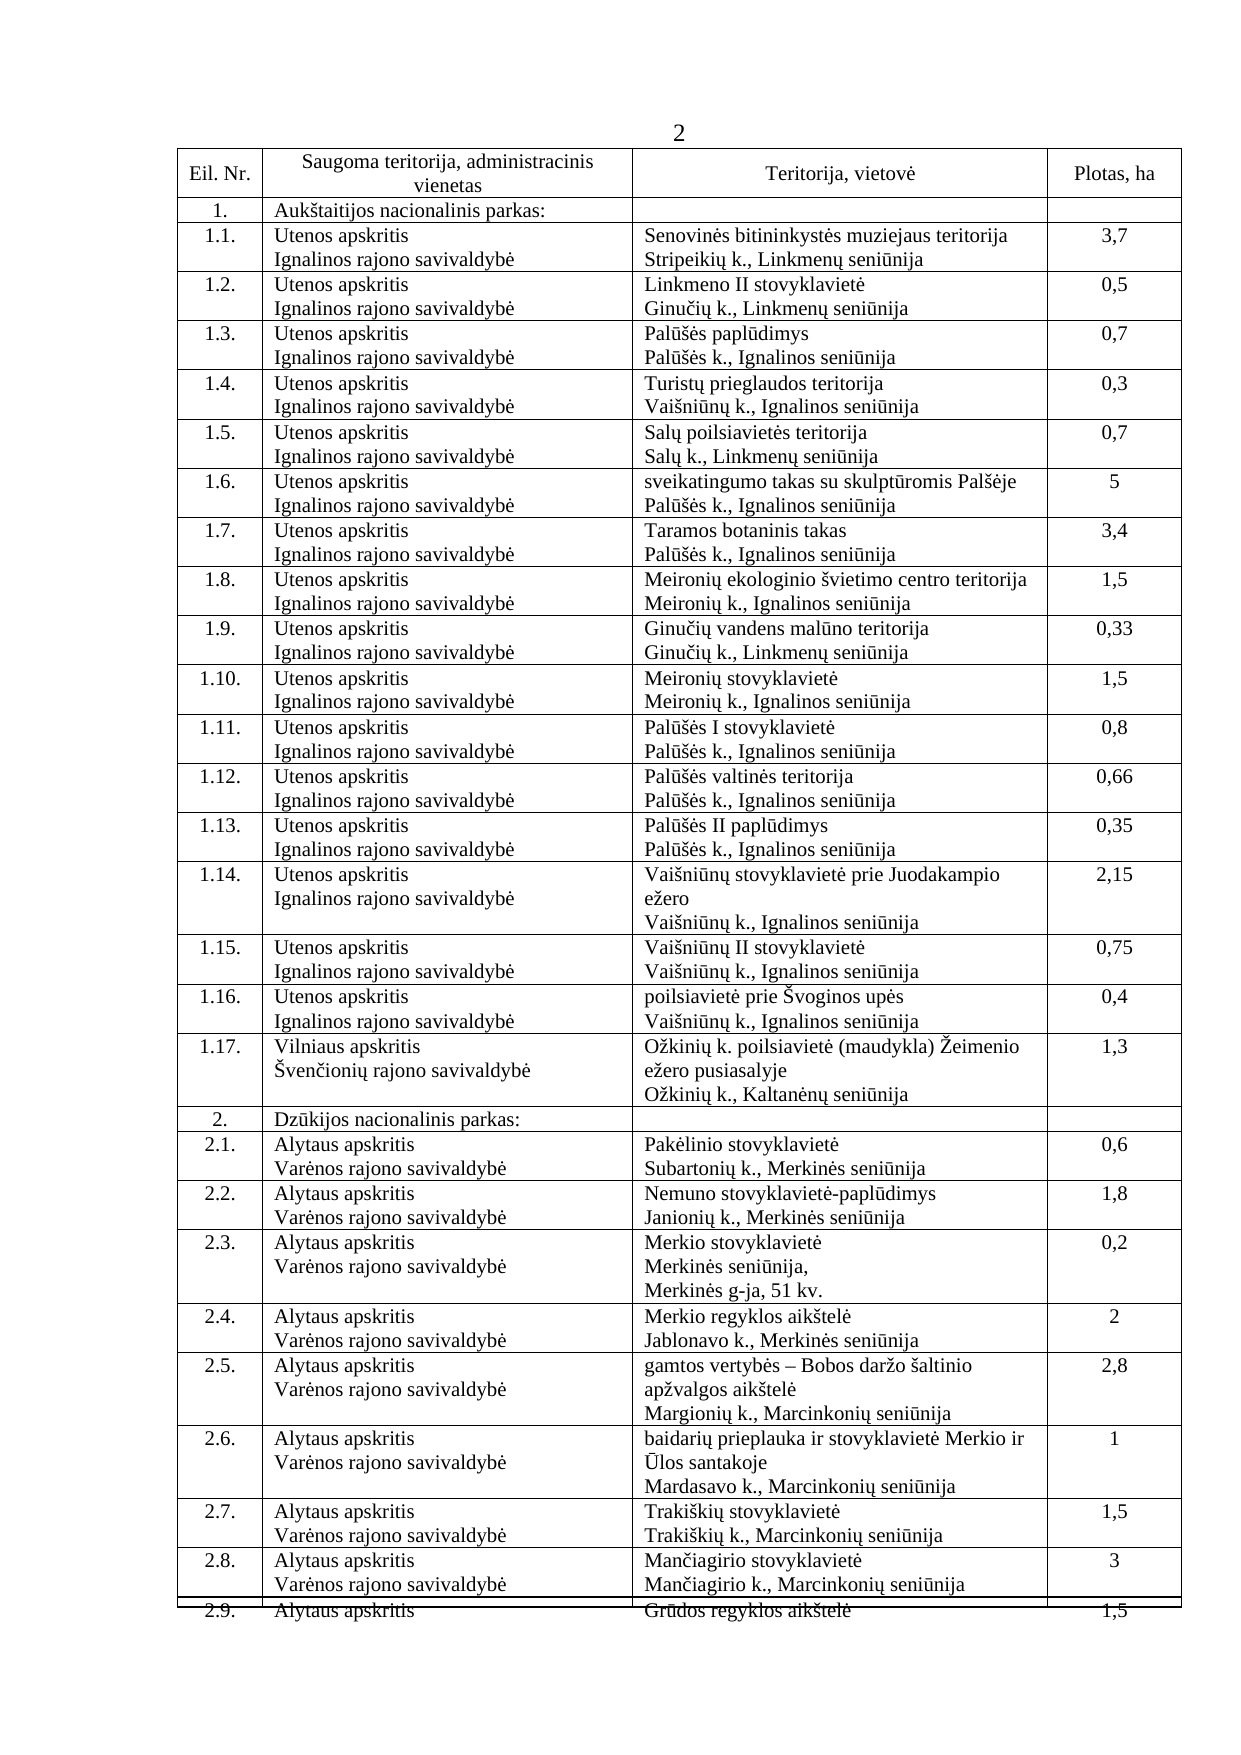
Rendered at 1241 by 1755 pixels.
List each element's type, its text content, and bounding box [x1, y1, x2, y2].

table_cell 3,7 [1048, 223, 1181, 271]
table_cell 0,3 [1048, 370, 1181, 418]
table_header Eil. Nr. [178, 149, 262, 197]
table_cell 2 [1048, 1304, 1181, 1352]
table_cell 2.3. [178, 1230, 262, 1302]
table_cell Vaišniūnų stovyklavietė prie Juodakampio ežero Vaišniūnų k., Ignalinos seniūnija [633, 862, 1047, 934]
table_cell 0,75 [1048, 935, 1181, 983]
table_cell 0,6 [1048, 1132, 1181, 1180]
table_cell 2. [178, 1107, 262, 1131]
table_cell 1.10. [178, 665, 262, 713]
table_cell 1,5 [1048, 1499, 1181, 1547]
table_cell Alytaus apskritis Varėnos rajono savivaldybė [263, 1598, 632, 1606]
table_cell 1.1. [178, 223, 262, 271]
table_cell 2,15 [1048, 862, 1181, 934]
table_cell Utenos apskritis Ignalinos rajono savivaldybė [263, 862, 632, 934]
table_cell Dzūkijos nacionalinis parkas: [263, 1107, 632, 1131]
table_cell 1.9. [178, 616, 262, 664]
table_cell 0,35 [1048, 813, 1181, 861]
table_cell Alytaus apskritis Varėnos rajono savivaldybė [263, 1181, 632, 1229]
table_cell Utenos apskritis Ignalinos rajono savivaldybė [263, 616, 632, 664]
table_cell Utenos apskritis Ignalinos rajono savivaldybė [263, 764, 632, 812]
table_cell Trakiškių stovyklavietė Trakiškių k., Marcinkonių seniūnija [633, 1499, 1047, 1547]
table_cell Utenos apskritis Ignalinos rajono savivaldybė [263, 321, 632, 369]
table_cell Utenos apskritis Ignalinos rajono savivaldybė [263, 935, 632, 983]
table_header Teritorija, vietovė [633, 149, 1047, 197]
table_cell Ginučių vandens malūno teritorija Ginučių k., Linkmenų seniūnija [633, 616, 1047, 664]
table_cell 1,3 [1048, 1034, 1181, 1106]
table_cell Palūšės paplūdimys Palūšės k., Ignalinos seniūnija [633, 321, 1047, 369]
table_cell 0,5 [1048, 272, 1181, 320]
table_cell Nemuno stovyklavietė-paplūdimys Janionių k., Merkinės seniūnija [633, 1181, 1047, 1229]
table_cell Alytaus apskritis Varėnos rajono savivaldybė [263, 1499, 632, 1547]
table_cell poilsiavietė prie Švoginos upės Vaišniūnų k., Ignalinos seniūnija [633, 985, 1047, 1033]
table_cell Utenos apskritis Ignalinos rajono savivaldybė [263, 985, 632, 1033]
table_cell Grūdos regyklos aikštelė Marcinkonių k., Marcinkonių seniūnija [633, 1598, 1047, 1606]
table_header Saugoma teritorija, administracinis vienetas [263, 149, 632, 197]
table_cell Alytaus apskritis Varėnos rajono savivaldybė [263, 1548, 632, 1596]
table_cell Aukštaitijos nacionalinis parkas: [263, 198, 632, 222]
table_cell Utenos apskritis Ignalinos rajono savivaldybė [263, 420, 632, 468]
table_cell Utenos apskritis Ignalinos rajono savivaldybė [263, 813, 632, 861]
table_cell 2.4. [178, 1304, 262, 1352]
table_cell Alytaus apskritis Varėnos rajono savivaldybė [263, 1426, 632, 1498]
table_cell 0,33 [1048, 616, 1181, 664]
table_cell 1.2. [178, 272, 262, 320]
table_cell 1,5 [1048, 665, 1181, 713]
table_header Plotas, ha [1048, 149, 1181, 197]
table_cell 2.7. [178, 1499, 262, 1547]
table_cell 3,4 [1048, 518, 1181, 566]
table_cell 1.5. [178, 420, 262, 468]
table_cell 1.11. [178, 715, 262, 763]
table_cell Utenos apskritis Ignalinos rajono savivaldybė [263, 665, 632, 713]
table_cell 1.16. [178, 985, 262, 1033]
table_cell Merkio regyklos aikštelė Jablonavo k., Merkinės seniūnija [633, 1304, 1047, 1352]
table_cell Alytaus apskritis Varėnos rajono savivaldybė [263, 1230, 632, 1302]
table_cell 0,7 [1048, 420, 1181, 468]
table_cell 1.6. [178, 469, 262, 517]
table_cell 1. [178, 198, 262, 222]
table_cell 1.3. [178, 321, 262, 369]
table_cell Meironių ekologinio švietimo centro teritorija Meironių k., Ignalinos seniūnija [633, 567, 1047, 615]
table_cell 1,8 [1048, 1181, 1181, 1229]
table_cell 2.5. [178, 1353, 262, 1425]
table_cell 3 [1048, 1548, 1181, 1596]
table_cell Utenos apskritis Ignalinos rajono savivaldybė [263, 518, 632, 566]
table_cell 1.12. [178, 764, 262, 812]
table_cell 2,8 [1048, 1353, 1181, 1425]
table_cell 1.17. [178, 1034, 262, 1106]
table_cell 2.6. [178, 1426, 262, 1498]
table_cell 2.1. [178, 1132, 262, 1180]
table_cell Pakėlinio stovyklavietė Subartonių k., Merkinės seniūnija [633, 1132, 1047, 1180]
table_cell Utenos apskritis Ignalinos rajono savivaldybė [263, 370, 632, 418]
table_cell 1,5 [1048, 567, 1181, 615]
table_cell Meironių stovyklavietė Meironių k., Ignalinos seniūnija [633, 665, 1047, 713]
table_cell sveikatingumo takas su skulptūromis Palšėje Palūšės k., Ignalinos seniūnija [633, 469, 1047, 517]
table_cell Vaišniūnų II stovyklavietė Vaišniūnų k., Ignalinos seniūnija [633, 935, 1047, 983]
table_cell baidarių prieplauka ir stovyklavietė Merkio ir Ūlos santakoje Mardasavo k., Marcinkonių seniūnija [633, 1426, 1047, 1498]
table_cell Palūšės valtinės teritorija Palūšės k., Ignalinos seniūnija [633, 764, 1047, 812]
table_cell [1048, 198, 1181, 222]
table_cell 0,2 [1048, 1230, 1181, 1302]
table_cell 0,7 [1048, 321, 1181, 369]
table_cell Merkio stovyklavietė Merkinės seniūnija, Merkinės g-ja, 51 kv. [633, 1230, 1047, 1302]
table_cell Palūšės I stovyklavietė Palūšės k., Ignalinos seniūnija [633, 715, 1047, 763]
table_cell 1.8. [178, 567, 262, 615]
table_cell 2.9. [178, 1598, 262, 1606]
table_cell 0,66 [1048, 764, 1181, 812]
table_cell 0,8 [1048, 715, 1181, 763]
table_cell 1 [1048, 1426, 1181, 1498]
table_cell 5 [1048, 469, 1181, 517]
table_cell 1.15. [178, 935, 262, 983]
table_cell Alytaus apskritis Varėnos rajono savivaldybė [263, 1132, 632, 1180]
table_cell 1.14. [178, 862, 262, 934]
table_cell Utenos apskritis Ignalinos rajono savivaldybė [263, 567, 632, 615]
table_cell Utenos apskritis Ignalinos rajono savivaldybė [263, 715, 632, 763]
table_cell Alytaus apskritis Varėnos rajono savivaldybė [263, 1304, 632, 1352]
table_cell Mančiagirio stovyklavietė Mančiagirio k., Marcinkonių seniūnija [633, 1548, 1047, 1596]
table_cell 1.13. [178, 813, 262, 861]
table_cell [633, 1107, 1047, 1131]
table_cell 1.7. [178, 518, 262, 566]
table_cell Palūšės II paplūdimys Palūšės k., Ignalinos seniūnija [633, 813, 1047, 861]
table_cell Turistų prieglaudos teritorija Vaišniūnų k., Ignalinos seniūnija [633, 370, 1047, 418]
table_cell 2.2. [178, 1181, 262, 1229]
table_cell Utenos apskritis Ignalinos rajono savivaldybė [263, 223, 632, 271]
table_cell Utenos apskritis Ignalinos rajono savivaldybė [263, 272, 632, 320]
table_cell gamtos vertybės – Bobos daržo šaltinio apžvalgos aikštelė Margionių k., Marcinkonių seniūnija [633, 1353, 1047, 1425]
table_cell Taramos botaninis takas Palūšės k., Ignalinos seniūnija [633, 518, 1047, 566]
table_cell Alytaus apskritis Varėnos rajono savivaldybė [263, 1353, 632, 1425]
table_cell Salų poilsiavietės teritorija Salų k., Linkmenų seniūnija [633, 420, 1047, 468]
table_cell [1048, 1107, 1181, 1131]
table_cell Utenos apskritis Ignalinos rajono savivaldybė [263, 469, 632, 517]
table_cell [633, 198, 1047, 222]
table_cell Ožkinių k. poilsiavietė (maudykla) Žeimenio ežero pusiasalyje Ožkinių k., Kaltanėnų seniūnija [633, 1034, 1047, 1106]
table_cell Vilniaus apskritis Švenčionių rajono savivaldybė [263, 1034, 632, 1106]
table_cell Linkmeno II stovyklavietė Ginučių k., Linkmenų seniūnija [633, 272, 1047, 320]
table_cell 0,4 [1048, 985, 1181, 1033]
table_cell Senovinės bitininkystės muziejaus teritorija Stripeikių k., Linkmenų seniūnija [633, 223, 1047, 271]
table_cell 2.8. [178, 1548, 262, 1596]
table_cell 1.4. [178, 370, 262, 418]
table_cell 1,5 [1048, 1598, 1181, 1606]
